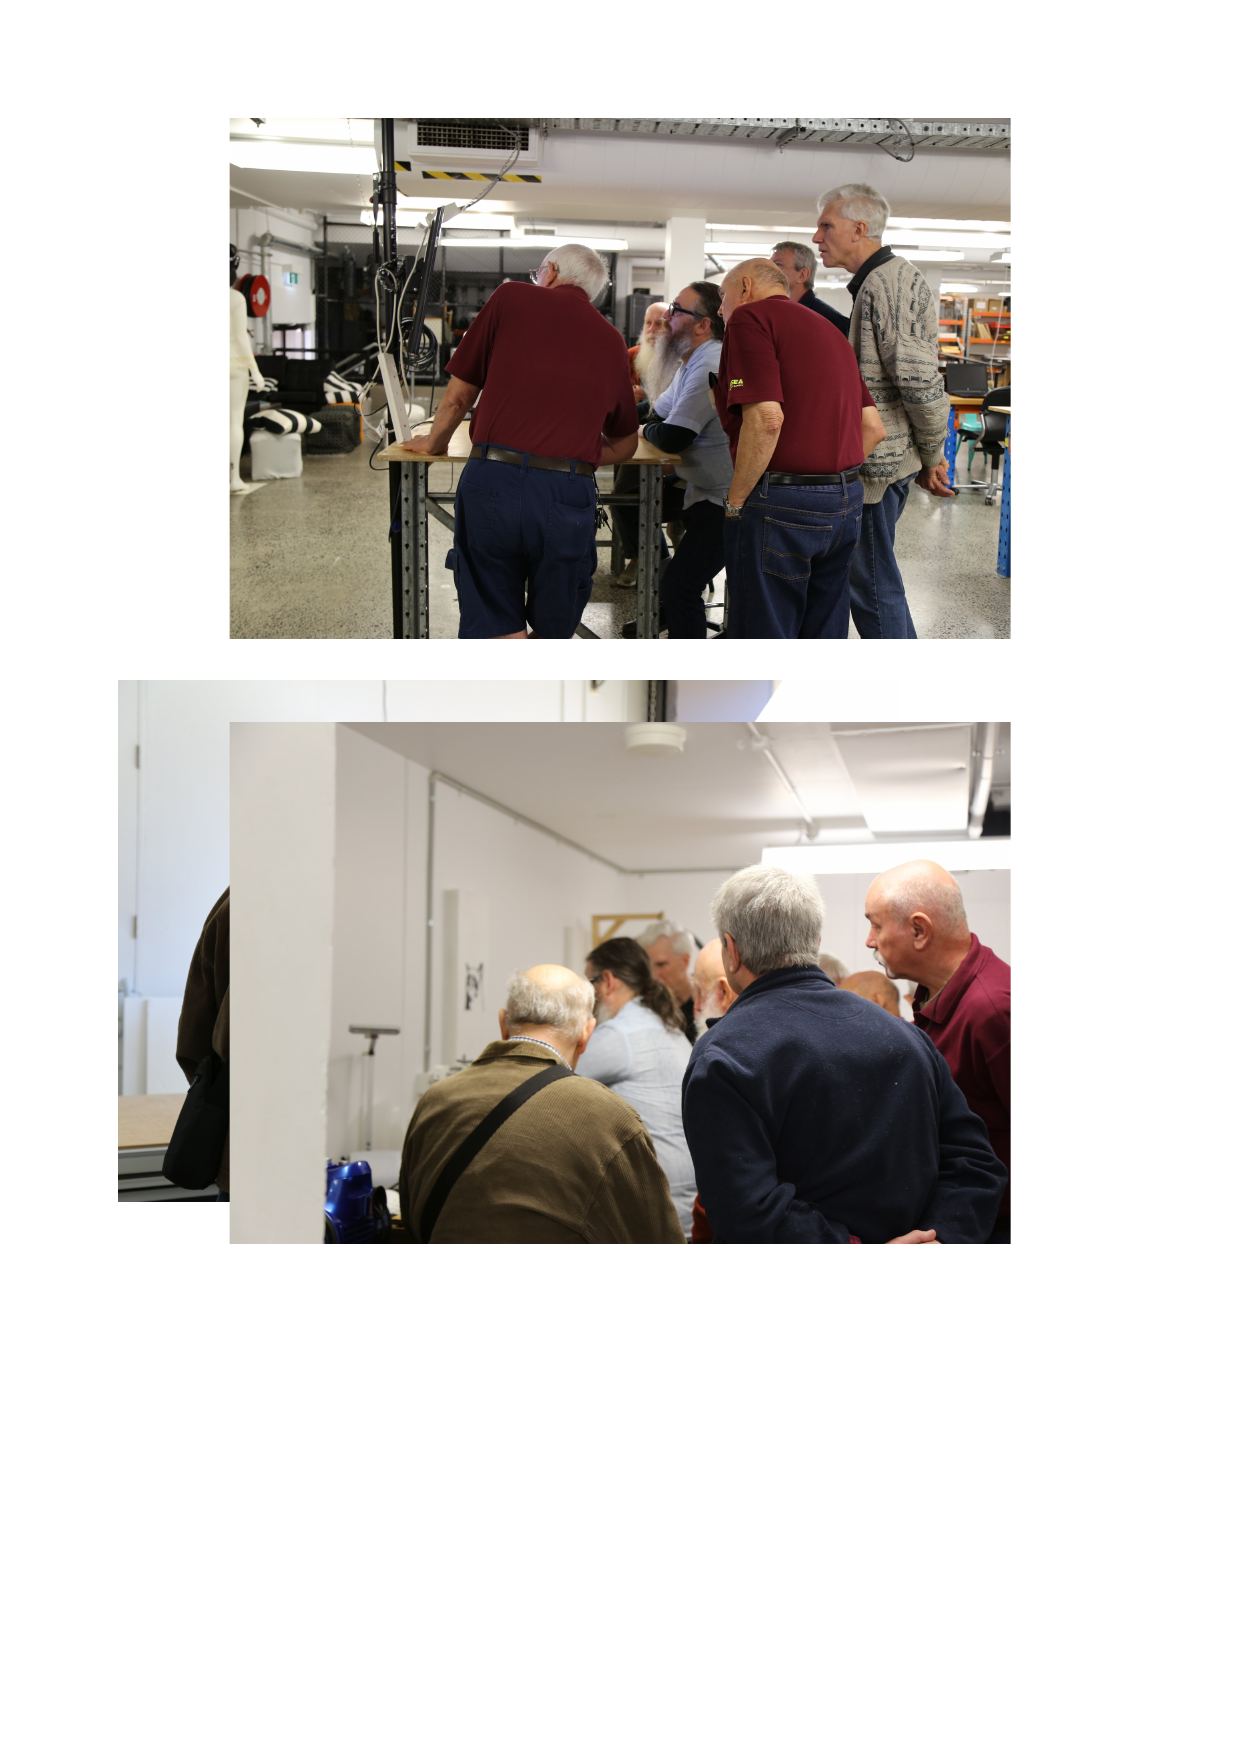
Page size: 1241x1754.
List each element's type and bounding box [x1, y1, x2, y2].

picture [229, 118, 1011, 639]
picture [118, 680, 1011, 1244]
